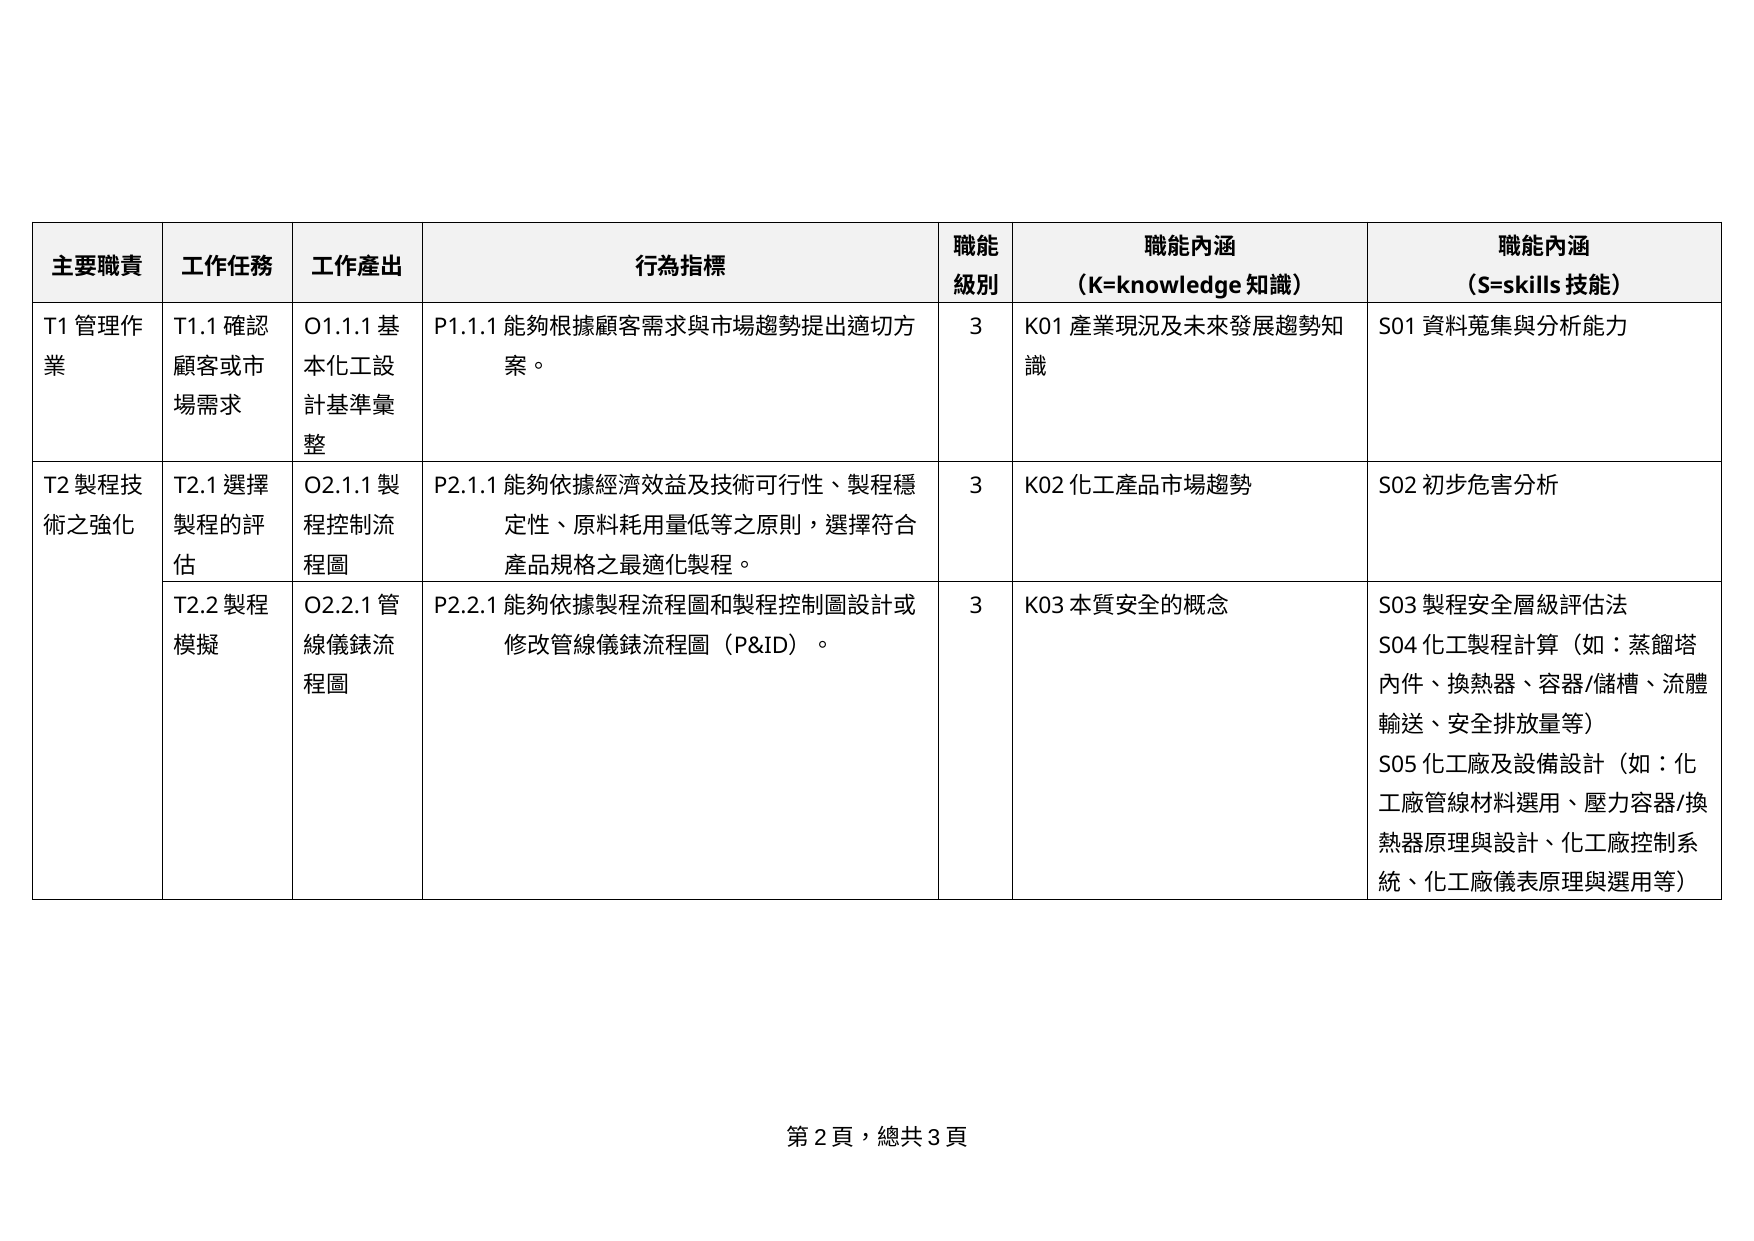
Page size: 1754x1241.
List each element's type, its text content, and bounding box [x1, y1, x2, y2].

table_cell P2.1.1能夠依據經濟效益及技術可行性、製程穩定性、原料耗用量低等之原則，選擇符合產品規格之最適化製程。 [423, 462, 938, 581]
table_cell S02初步危害分析 [1368, 462, 1721, 581]
table_cell 3 [939, 303, 1012, 461]
table_header 工作任務 [163, 223, 292, 302]
table_cell P1.1.1能夠根據顧客需求與市場趨勢提出適切方案。 [423, 303, 938, 461]
table_cell 3 [939, 582, 1012, 899]
table_header 職能級別 [939, 223, 1012, 302]
table_cell S03製程安全層級評估法 S04化工製程計算（如：蒸餾塔內件、換熱器、容器/儲槽、流體輸送、安全排放量等） S05化工廠及設備設計（如：化工廠管線材料選用、壓力容器/換熱器原理與設計、化工廠控制系統、化工廠儀表原理與選用等） [1368, 582, 1721, 899]
table_cell T1.1確認顧客或市場需求 [163, 303, 292, 461]
table_cell O1.1.1基本化工設計基準彙整 [293, 303, 422, 461]
table_cell K01產業現況及未來發展趨勢知識 [1013, 303, 1367, 461]
table_cell P2.2.1能夠依據製程流程圖和製程控制圖設計或修改管線儀錶流程圖（P&ID）。 [423, 582, 938, 899]
table_cell K02化工產品市場趨勢 [1013, 462, 1367, 581]
table_cell 3 [939, 462, 1012, 581]
table_header 主要職責 [33, 223, 162, 302]
table_cell O2.1.1製程控制流程圖 [293, 462, 422, 581]
table_header 工作產出 [293, 223, 422, 302]
table_cell S01資料蒐集與分析能力 [1368, 303, 1721, 461]
table_cell K03本質安全的概念 [1013, 582, 1367, 899]
table_cell T1管理作業 [33, 303, 162, 461]
table_cell T2.2製程模擬 [163, 582, 292, 899]
table_header 行為指標 [423, 223, 938, 302]
table_cell O2.2.1管線儀錶流程圖 [293, 582, 422, 899]
table_cell T2製程技術之強化 [33, 462, 162, 899]
table_header 職能內涵 （S=skills技能） [1368, 223, 1721, 302]
table_cell T2.1選擇製程的評估 [163, 462, 292, 581]
table_header 職能內涵 （K=knowledge知識） [1013, 223, 1367, 302]
